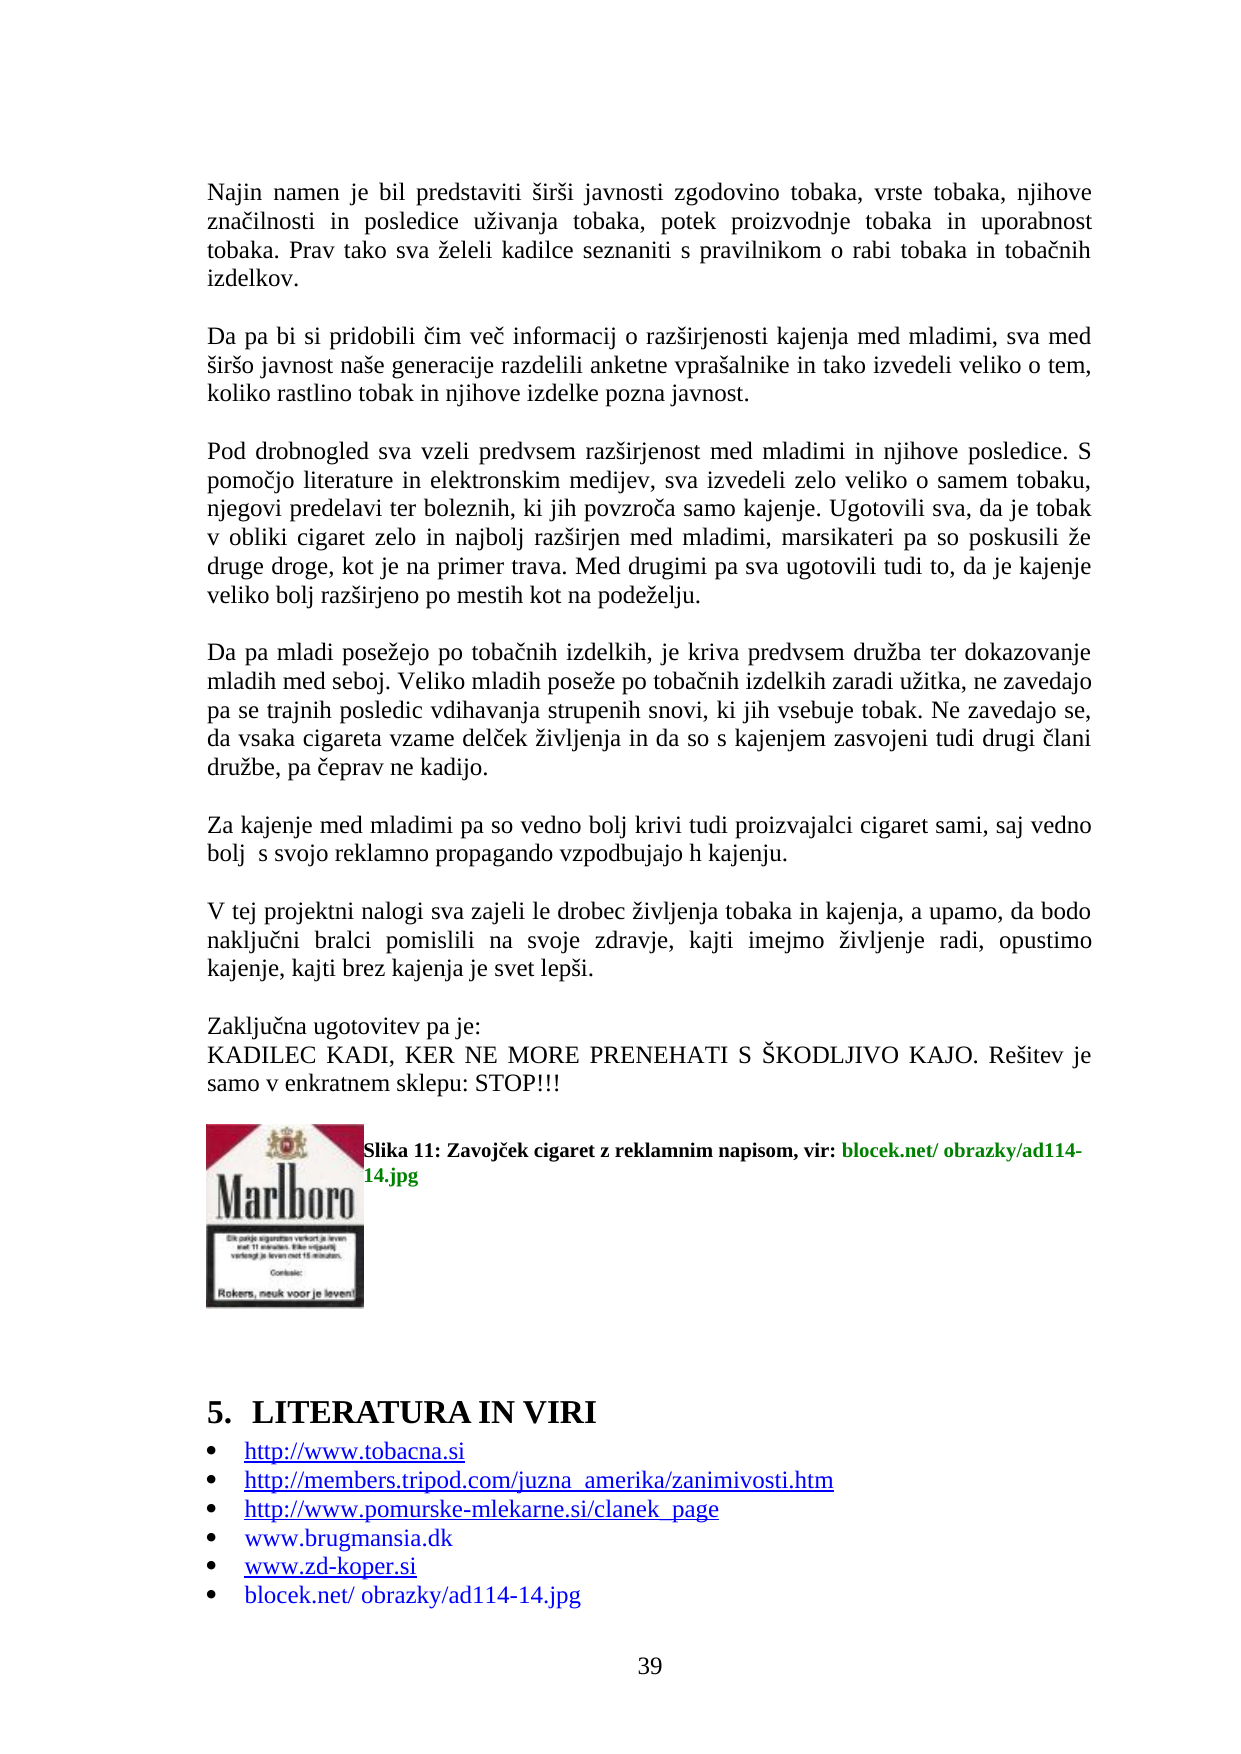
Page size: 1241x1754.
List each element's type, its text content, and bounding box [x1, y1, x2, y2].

list www.zd-koper.si [207, 1551, 1092, 1580]
text V tej projektni nalogi sva zajeli le drobec življenja tobaka in kajenja, a upamo, da bodo naključni bralci pomislili na svoje zdravje, kajti imejmo življenje radi, opustimo kajenje, kajti brez kajenja je svet lepši. [207, 896, 1092, 982]
text Zaključna ugotovitev pa je: [207, 1011, 1092, 1040]
list blocek.net/ obrazky/ad114-14.jpg [207, 1580, 1092, 1609]
list http://www.tobacna.si [207, 1436, 1092, 1465]
text Da pa mladi posežejo po tobačnih izdelkih, je kriva predvsem družba ter dokazovanje mladih med seboj. Veliko mladih poseže po tobačnih izdelkih zaradi užitka, ne zavedajo pa se trajnih posledic vdihavanja strupenih snovi, ki jih vsebuje tobak. Ne zavedajo se, da vsaka cigareta vzame delček življenja in da so s kajenjem zasvojeni tudi drugi člani družbe, pa čeprav ne kadijo. [207, 637, 1092, 781]
text Pod drobnogled sva vzeli predvsem razširjenost med mladimi in njihove posledice. S pomočjo literature in elektronskim medijev, sva izvedeli zelo veliko o samem tobaku, njegovi predelavi ter boleznih, ki jih povzroča samo kajenje. Ugotovili sva, da je tobak v obliki cigaret zelo in najbolj razširjen med mladimi, marsikateri pa so poskusili že druge droge, kot je na primer trava. Med drugimi pa sva ugotovili tudi to, da je kajenje veliko bolj razširjeno po mestih kot na podeželju. [207, 436, 1092, 608]
text Za kajenje med mladimi pa so vedno bolj krivi tudi proizvajalci cigaret sami, saj vedno bolj s svojo reklamno propagando vzpodbujajo h kajenju. [207, 810, 1092, 867]
text Najin namen je bil predstaviti širši javnosti zgodovino tobaka, vrste tobaka, njihove značilnosti in posledice uživanja tobaka, potek proizvodnje tobaka in uporabnost tobaka. Prav tako sva želeli kadilce seznaniti s pravilnikom o rabi tobaka in tobačnih izdelkov. [207, 177, 1092, 292]
text KADILEC KADI, KER NE MORE PRENEHATI S ŠKODLJIVO KAJO. Rešitev je samo v enkratnem sklepu: STOP!!! [207, 1040, 1092, 1097]
list http://members.tripod.com/juzna_amerika/zanimivosti.htm [207, 1465, 1092, 1494]
text Da pa bi si pridobili čim več informacij o razširjenosti kajenja med mladimi, sva med širšo javnost naše generacije razdelili anketne vprašalnike in tako izvedeli veliko o tem, koliko rastlino tobak in njihove izdelke pozna javnost. [207, 321, 1092, 407]
list http://www.pomurske-mlekarne.si/clanek_page [207, 1494, 1092, 1523]
list www.brugmansia.dk [207, 1523, 1092, 1551]
subtitle LITERATURA IN VIRI [207, 1392, 1092, 1430]
text Slika 11: Zavojček cigaret z reklamnim napisom, vir: blocek.net/ obrazky/ad114-14.jpg [364, 1138, 1092, 1211]
picture [206, 1124, 364, 1309]
